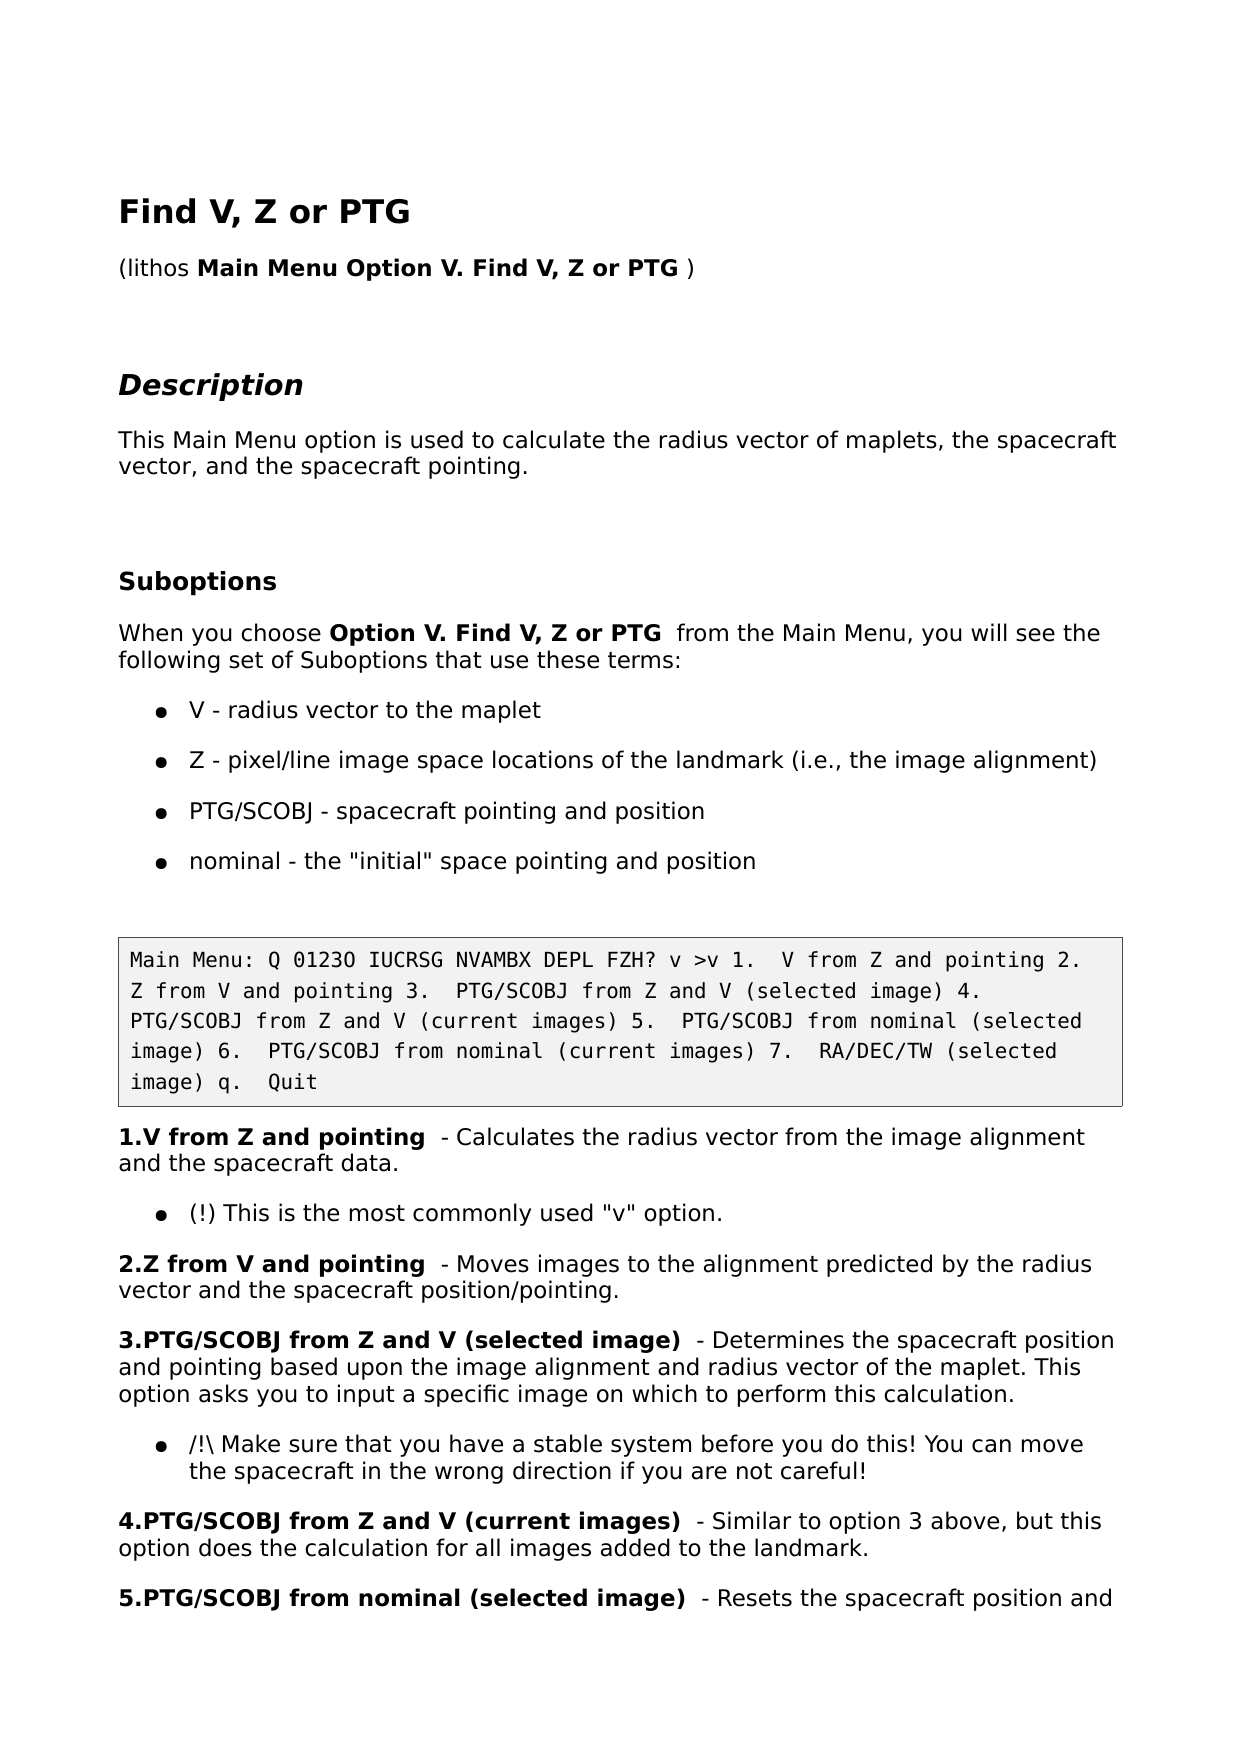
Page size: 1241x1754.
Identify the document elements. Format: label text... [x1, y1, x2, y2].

text 4.PTG/SCOBJ from Z and V (current images) - Similar to option 3 above, but this option does the calculation for all images added to the landmark. [118, 1508, 1122, 1561]
list nominal - the "initial" space pointing and position [153, 848, 1122, 875]
subtitle Find V, Z or PTG [118, 193, 1122, 231]
text 1.V from Z and pointing - Calculates the radius vector from the image alignment and the spacecraft data. [118, 1124, 1122, 1177]
text This Main Menu option is used to calculate the radius vector of maplets, the spacecraft vector, and the spacecraft pointing. [118, 427, 1122, 480]
list /!\ Make sure that you have a stable system before you do this! You can move the spacecraft in the wrong direction if you are not careful! [153, 1431, 1122, 1484]
text Main Menu: Q 0123O IUCRSG NVAMBX DEPL FZH? v >v 1. V from Z and pointing 2. Z from V and pointing 3. PTG/SCOBJ from Z and V (selected image) 4. PTG/SCOBJ from Z and V (current images) 5. PTG/SCOBJ from nominal (selected image) 6. PTG/SCOBJ from nominal (current images) 7. RA/DEC/TW (selected image) q. Quit [119, 938, 1122, 1106]
subtitle Suboptions [118, 567, 1122, 596]
subtitle Description [118, 369, 1122, 402]
list PTG/SCOBJ - spacecraft pointing and position [153, 798, 1122, 824]
text When you choose Option V. Find V, Z or PTG from the Main Menu, you will see the following set of Suboptions that use these terms: [118, 621, 1122, 674]
text 3.PTG/SCOBJ from Z and V (selected image) - Determines the spacecraft position and pointing based upon the image alignment and radius vector of the maplet. This option asks you to input a specific image on which to perform this calculation. [118, 1328, 1122, 1408]
text (lithos Main Menu Option V. Find V, Z or PTG ) [118, 255, 1122, 282]
list V - radius vector to the maplet [153, 697, 1122, 724]
text 5.PTG/SCOBJ from nominal (selected image) - Resets the spacecraft position and [118, 1585, 1122, 1612]
text 2.Z from V and pointing - Moves images to the alignment predicted by the radius vector and the spacecraft position/pointing. [118, 1251, 1122, 1304]
list (!) This is the most commonly used "v" option. [153, 1201, 1122, 1227]
list Z - pixel/line image space locations of the landmark (i.e., the image alignment) [153, 748, 1122, 774]
